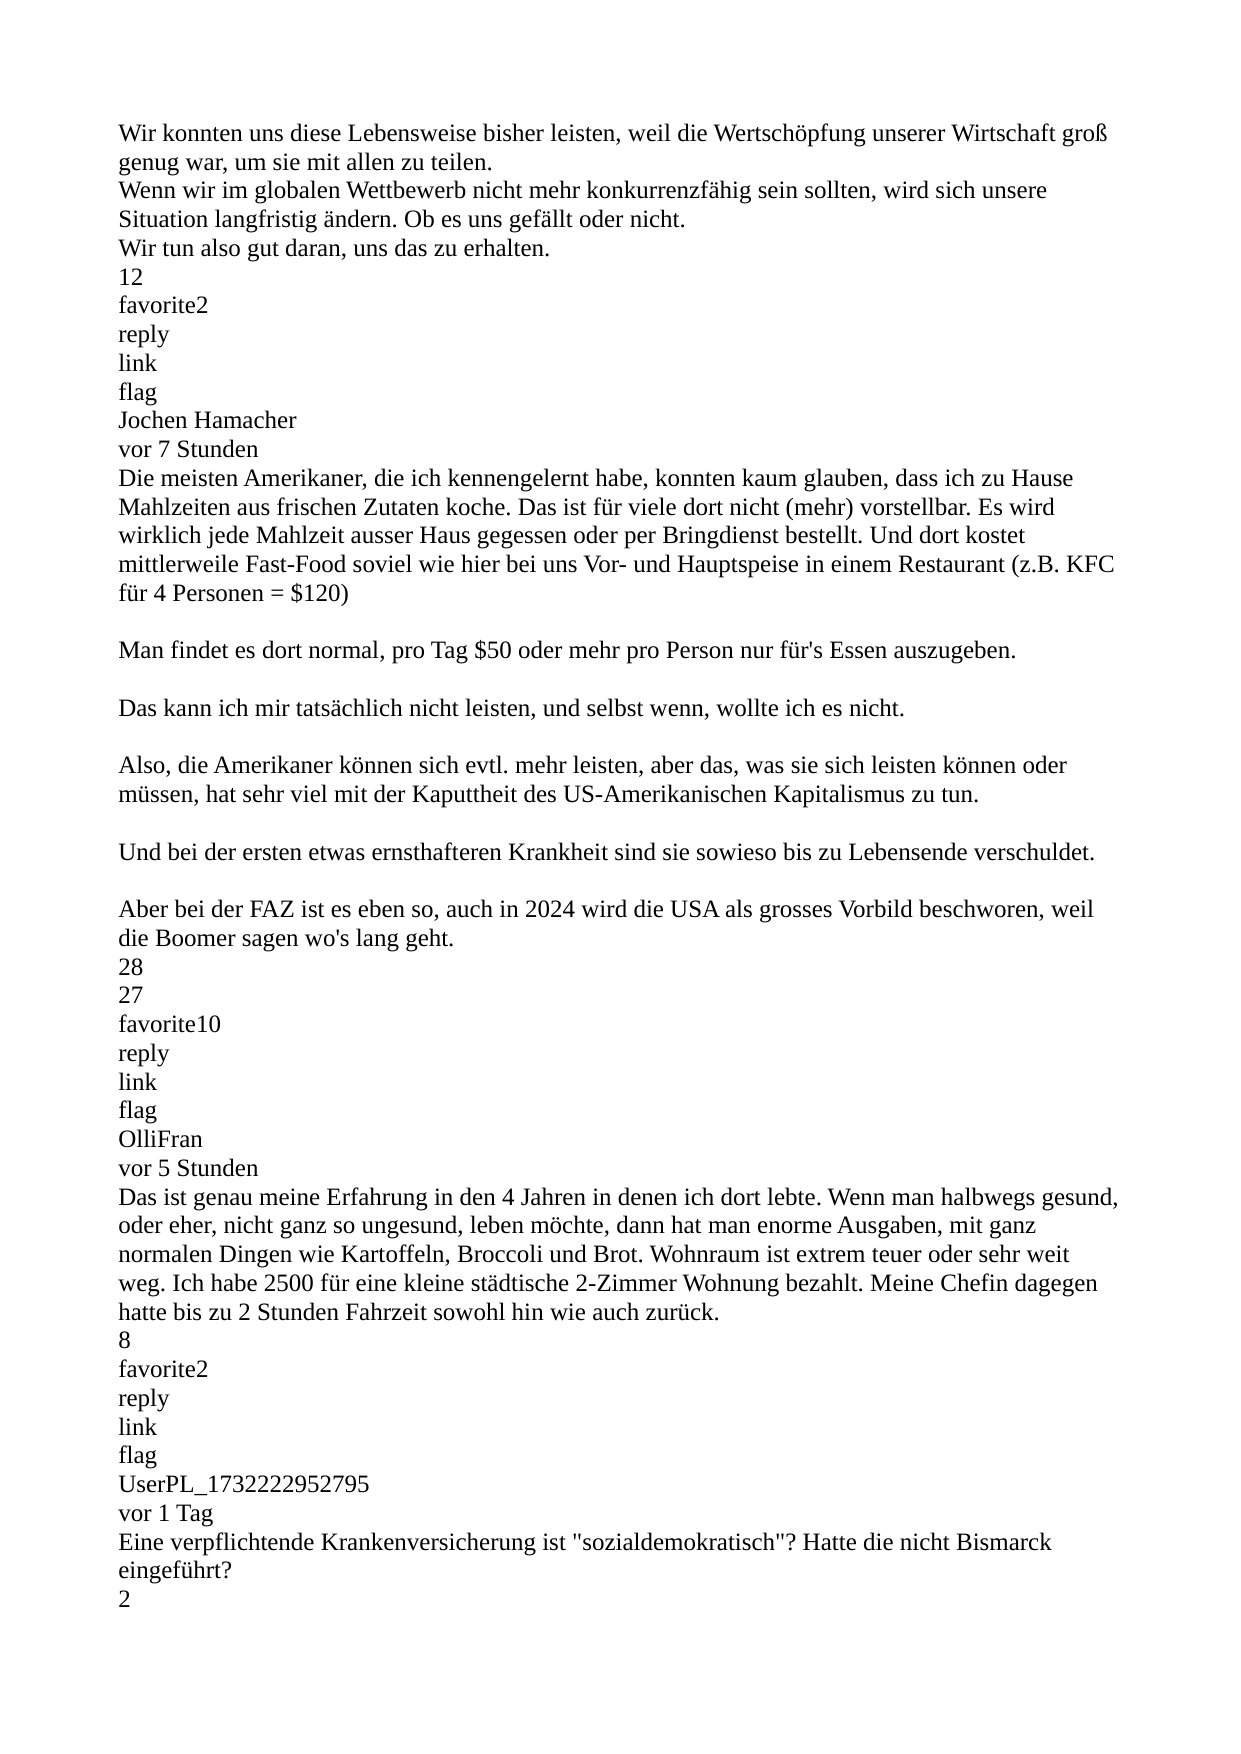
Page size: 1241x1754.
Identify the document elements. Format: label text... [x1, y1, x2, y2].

text reply [118, 319, 1122, 348]
text Jochen Hamacher [118, 406, 1122, 434]
text OlliFran [118, 1124, 1122, 1153]
text UserPL_1732222952795 [118, 1469, 1122, 1498]
text Eine verpflichtende Krankenversicherung ist "sozialdemokratisch"? Hatte die nicht Bismarck eingeführt? [118, 1527, 1122, 1584]
text favorite2 [118, 291, 1122, 319]
text link [118, 1067, 1122, 1096]
text favorite10 [118, 1009, 1122, 1038]
text 2 [118, 1584, 1122, 1613]
text Die meisten Amerikaner, die ich kennengelernt habe, konnten kaum glauben, dass ich zu Hause Mahlzeiten aus frischen Zutaten koche. Das ist für viele dort nicht (mehr) vorstellbar. Es wird wirklich jede Mahlzeit ausser Haus gegessen oder per Bringdienst bestellt. Und dort kostet mittlerweile Fast-Food soviel wie hier bei uns Vor- und Hauptspeise in einem Restaurant (z.B. KFC für 4 Personen = $120) Man findet es dort normal, pro Tag $50 oder mehr pro Person nur für's Essen auszugeben. Das kann ich mir tatsächlich nicht leisten, und selbst wenn, wollte ich es nicht. Also, die Amerikaner können sich evtl. mehr leisten, aber das, was sie sich leisten können oder müssen, hat sehr viel mit der Kaputtheit des US-Amerikanischen Kapitalismus zu tun. Und bei der ersten etwas ernsthafteren Krankheit sind sie sowieso bis zu Lebensende verschuldet. Aber bei der FAZ ist es eben so, auch in 2024 wird die USA als grosses Vorbild beschworen, weil die Boomer sagen wo's lang geht. [118, 463, 1122, 952]
text link [118, 1412, 1122, 1441]
text vor 5 Stunden [118, 1153, 1122, 1182]
text flag [118, 1096, 1122, 1124]
text vor 7 Stunden [118, 434, 1122, 463]
text Das ist genau meine Erfahrung in den 4 Jahren in denen ich dort lebte. Wenn man halbwegs gesund, oder eher, nicht ganz so ungesund, leben möchte, dann hat man enorme Ausgaben, mit ganz normalen Dingen wie Kartoffeln, Broccoli und Brot. Wohnraum ist extrem teuer oder sehr weit weg. Ich habe 2500 für eine kleine städtische 2-Zimmer Wohnung bezahlt. Meine Chefin dagegen hatte bis zu 2 Stunden Fahrzeit sowohl hin wie auch zurück. [118, 1182, 1122, 1326]
text favorite2 [118, 1354, 1122, 1383]
text Wir konnten uns diese Lebensweise bisher leisten, weil die Wertschöpfung unserer Wirtschaft groß genug war, um sie mit allen zu teilen. Wenn wir im globalen Wettbewerb nicht mehr konkurrenzfähig sein sollten, wird sich unsere Situation langfristig ändern. Ob es uns gefällt oder nicht. Wir tun also gut daran, uns das zu erhalten. [118, 118, 1122, 262]
text 28 [118, 952, 1122, 981]
text vor 1 Tag [118, 1498, 1122, 1527]
text link [118, 348, 1122, 377]
text flag [118, 1441, 1122, 1469]
text 12 [118, 262, 1122, 291]
text flag [118, 377, 1122, 406]
text 8 [118, 1326, 1122, 1354]
text reply [118, 1038, 1122, 1067]
text reply [118, 1383, 1122, 1412]
text 27 [118, 981, 1122, 1009]
